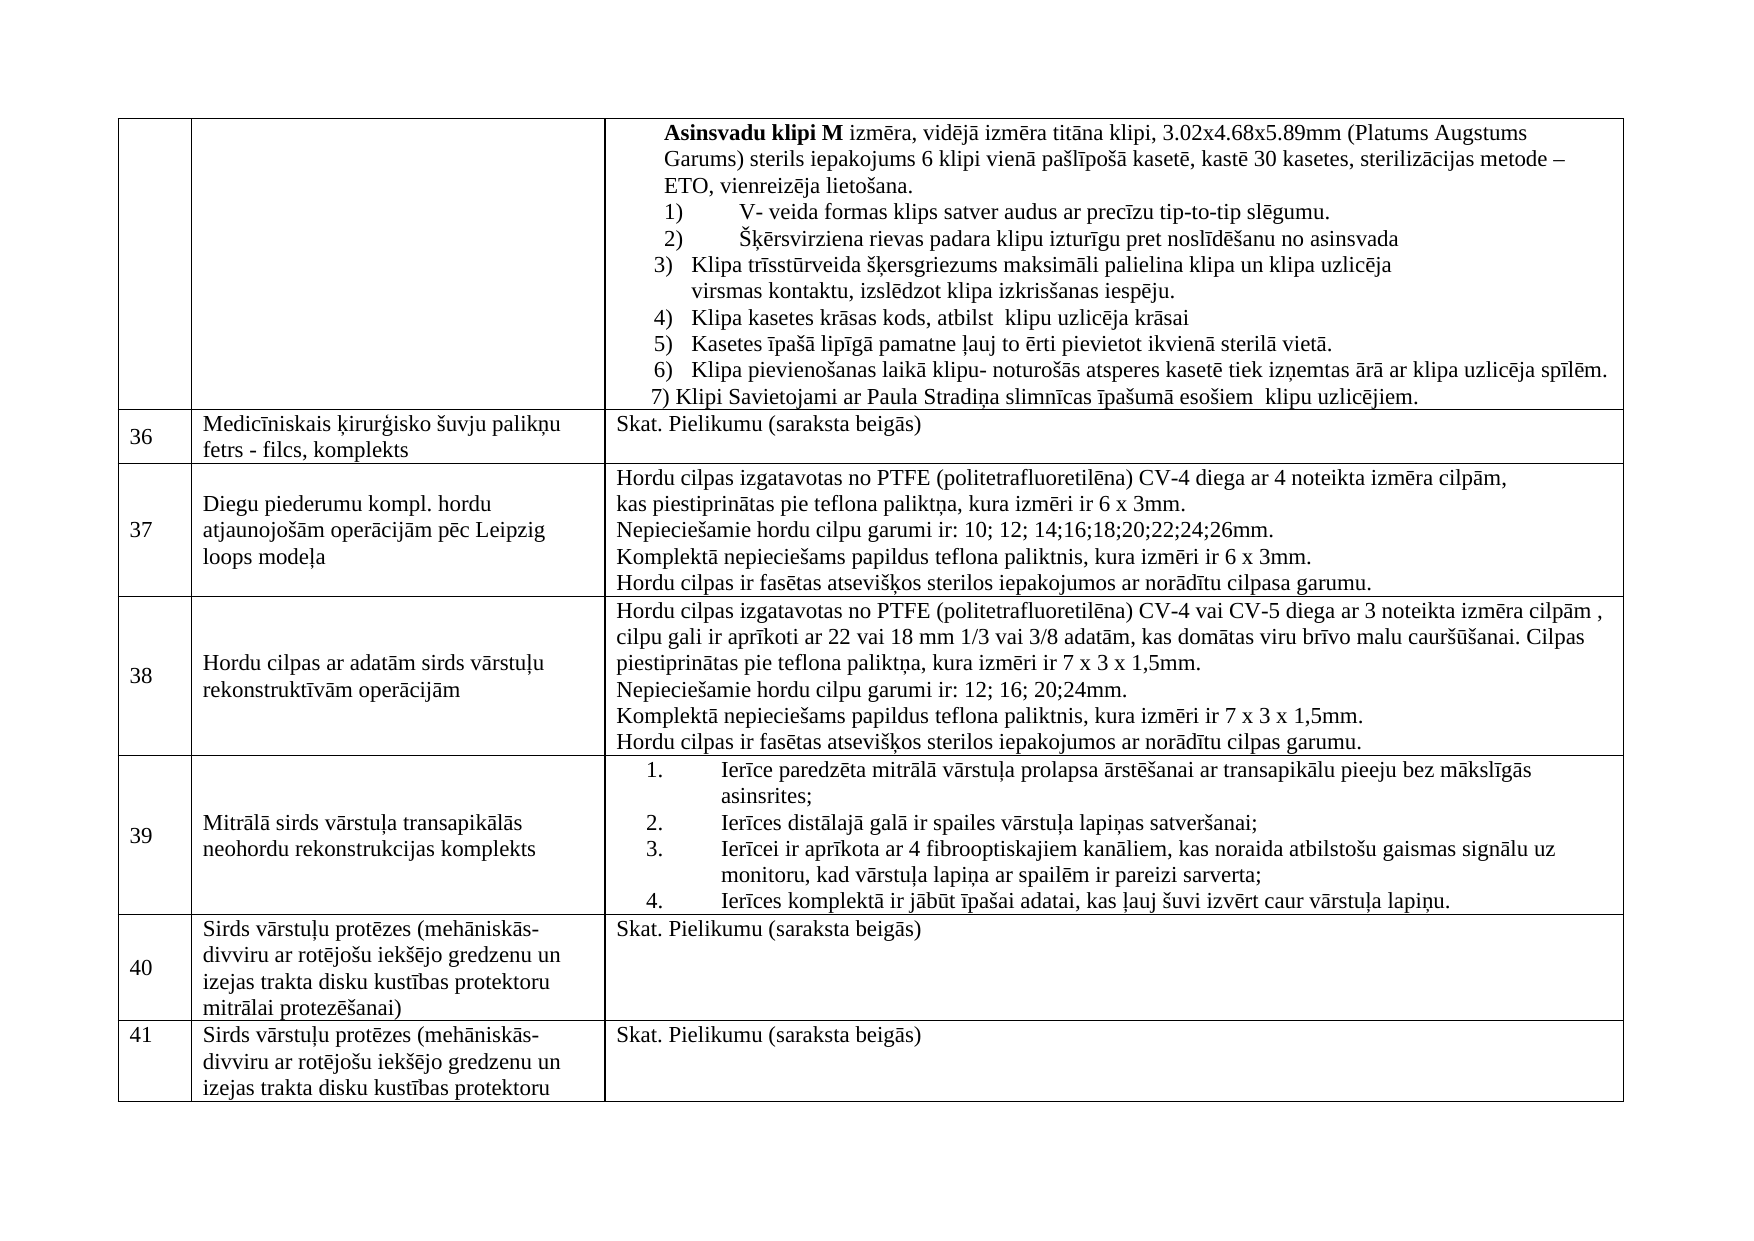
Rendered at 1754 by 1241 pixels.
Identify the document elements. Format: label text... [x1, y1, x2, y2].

table_cell Skat. Pielikumu (saraksta beigās) [606, 915, 1623, 1020]
table_cell Ierīce paredzēta mitrālā vārstuļa prolapsa ārstēšanai ar transapikālu pieeju bez mākslīgās asinsrites; Ierīces distālajā galā ir spailes vārstuļa lapiņas satveršanai; Ierīcei ir aprīkota ar 4 fibrooptiskajiem kanāliem, kas noraida atbilstošu gaismas signālu uz monitoru, kad vārstuļa lapiņa ar spailēm ir pareizi sarverta; Ierīces komplektā ir jābūt īpašai adatai, kas ļauj šuvi izvērt caur vārstuļa lapiņu. [606, 756, 1623, 914]
table_cell Asinsvadu klipi M izmēra, vidējā izmēra titāna klipi, 3.02x4.68x5.89mm (Platums Augstums Garums) sterils iepakojums 6 klipi vienā pašlīpošā kasetē, kastē 30 kasetes, sterilizācijas metode – ETO, vienreizēja lietošana. V- veida formas klips satver audus ar precīzu tip-to-tip slēgumu. Šķērsvirziena rievas padara klipu izturīgu pret noslīdēšanu no asinsvada Klipa trīsstūrveida šķersgriezums maksimāli palielina klipa un klipa uzlicēja virsmas kontaktu, izslēdzot klipa izkrisšanas iespēju. Klipa kasetes krāsas kods, atbilst klipu uzlicēja krāsai Kasetes īpašā lipīgā pamatne ļauj to ērti pievietot ikvienā sterilā vietā. Klipa pievienošanas laikā klipu- noturošās atsperes kasetē tiek izņemtas ārā ar klipa uzlicēja spīlēm. 7) Klipi Savietojami ar Paula Stradiņa slimnīcas īpašumā esošiem klipu uzlicējiem. [606, 119, 1623, 409]
table_cell Sirds vārstuļu protēzes (mehāniskās-divviru ar rotējošu iekšējo gredzenu un izejas trakta disku kustības protektoru [192, 1021, 604, 1101]
table_cell Skat. Pielikumu (saraksta beigās) [606, 410, 1623, 463]
table_cell Skat. Pielikumu (saraksta beigās) [606, 1021, 1623, 1101]
table_cell 40 [119, 915, 191, 1020]
table_cell 39 [119, 756, 191, 914]
table_cell Diegu piederumu kompl. hordu atjaunojošām operācijām pēc Leipzig loops modeļa [192, 464, 604, 596]
table_cell 38 [119, 597, 191, 755]
table_cell 37 [119, 464, 191, 596]
table_cell Hordu cilpas izgatavotas no PTFE (politetrafluoretilēna) CV-4 vai CV-5 diega ar 3 noteikta izmēra cilpām , cilpu gali ir aprīkoti ar 22 vai 18 mm 1/3 vai 3/8 adatām, kas domātas viru brīvo malu cauršūšanai. Cilpas piestiprinātas pie teflona paliktņa, kura izmēri ir 7 x 3 x 1,5mm. Nepieciešamie hordu cilpu garumi ir: 12; 16; 20;24mm. Komplektā nepieciešams papildus teflona paliktnis, kura izmēri ir 7 x 3 x 1,5mm. Hordu cilpas ir fasētas atsevišķos sterilos iepakojumos ar norādītu cilpas garumu. [606, 597, 1623, 755]
table_cell 36 [119, 410, 191, 463]
table_cell Sirds vārstuļu protēzes (mehāniskās-divviru ar rotējošu iekšējo gredzenu un izejas trakta disku kustības protektoru mitrālai protezēšanai) [192, 915, 604, 1020]
table_cell [119, 119, 191, 409]
table_cell Hordu cilpas ar adatām sirds vārstuļu rekonstruktīvām operācijām [192, 597, 604, 755]
table_cell Mitrālā sirds vārstuļa transapikālās neohordu rekonstrukcijas komplekts [192, 756, 604, 914]
table_cell 41 [119, 1021, 191, 1101]
table_cell Medicīniskais ķirurģisko šuvju palikņu fetrs - filcs, komplekts [192, 410, 604, 463]
table_cell [192, 119, 604, 409]
table_cell Hordu cilpas izgatavotas no PTFE (politetrafluoretilēna) CV-4 diega ar 4 noteikta izmēra cilpām, kas piestiprinātas pie teflona paliktņa, kura izmēri ir 6 x 3mm. Nepieciešamie hordu cilpu garumi ir: 10; 12; 14;16;18;20;22;24;26mm. Komplektā nepieciešams papildus teflona paliktnis, kura izmēri ir 6 x 3mm. Hordu cilpas ir fasētas atsevišķos sterilos iepakojumos ar norādītu cilpasa garumu. [606, 464, 1623, 596]
